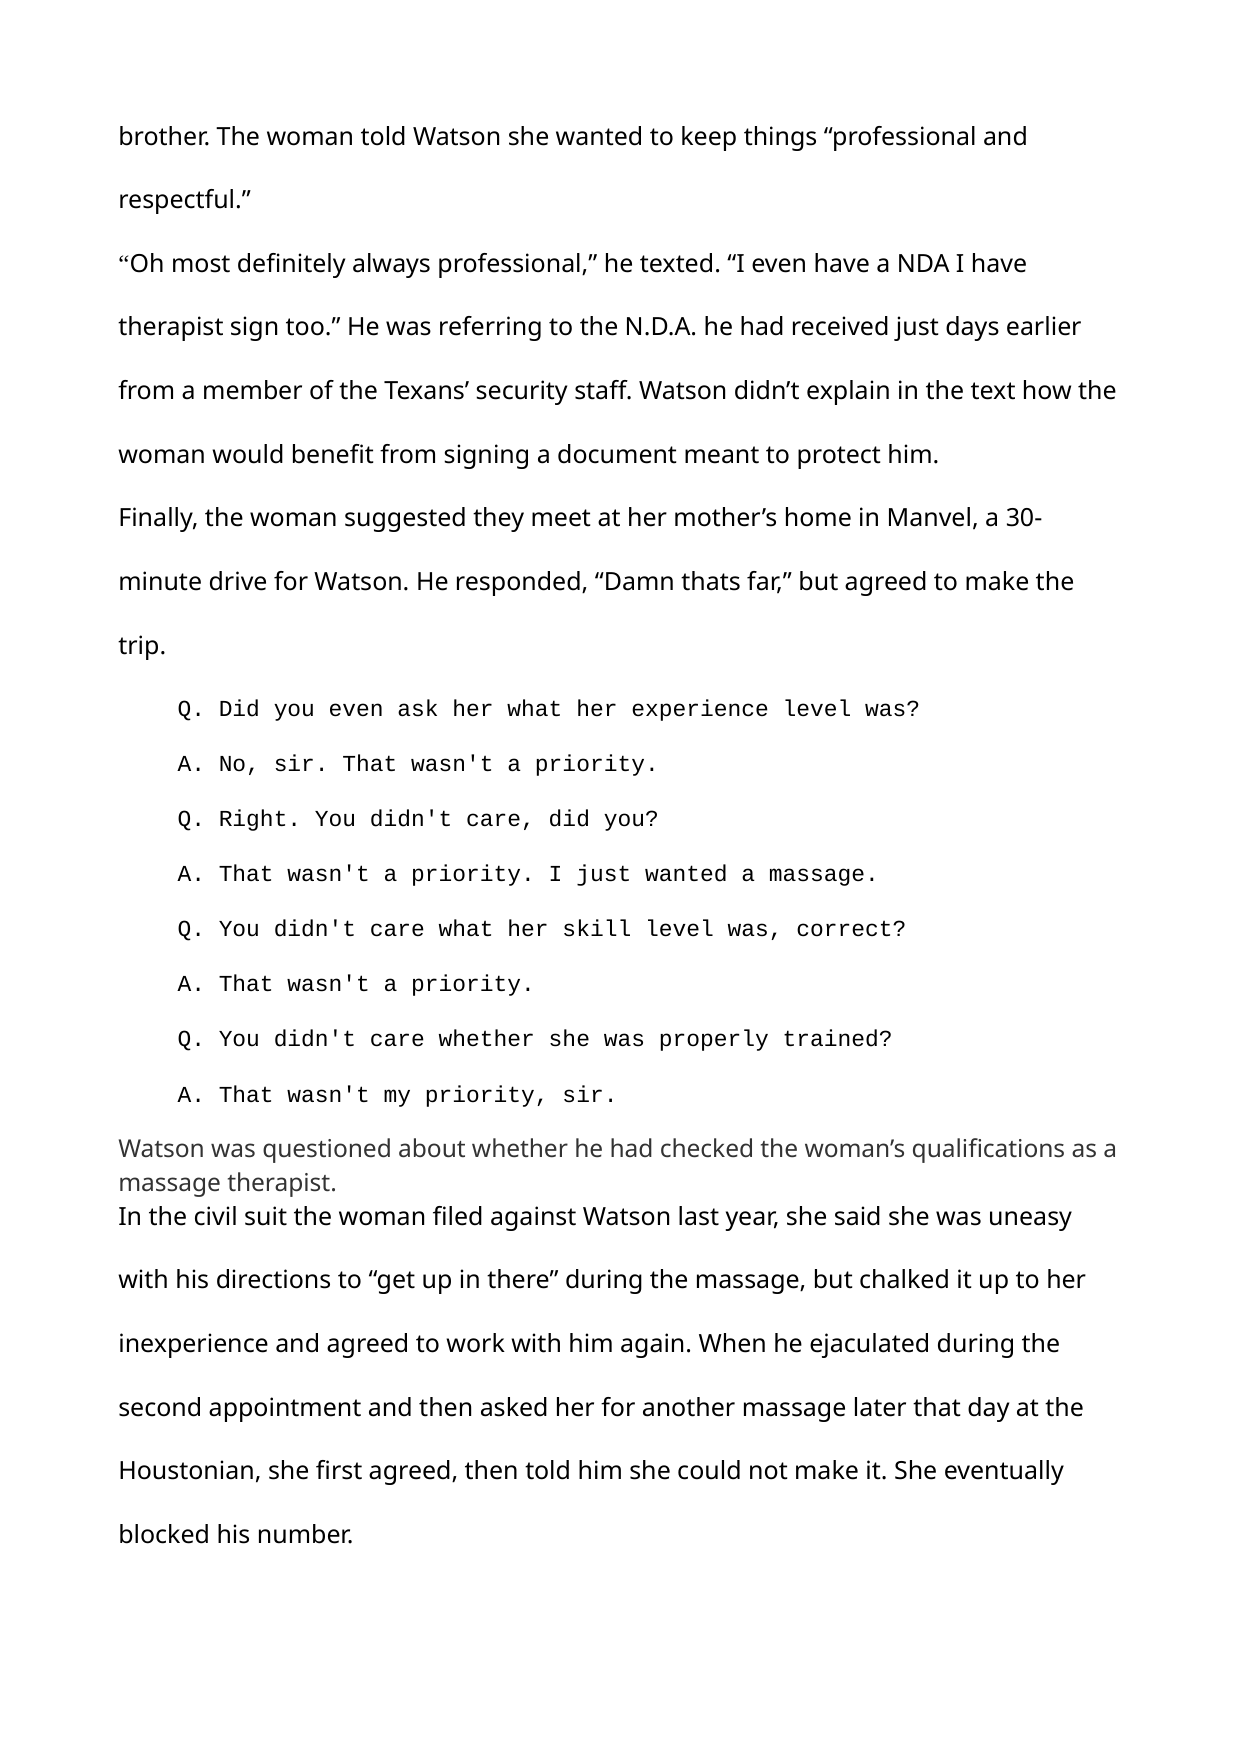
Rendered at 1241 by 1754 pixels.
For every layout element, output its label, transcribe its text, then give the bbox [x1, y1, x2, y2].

text A. No, sir. That wasn't a priority. [177, 746, 1063, 778]
text brother. The woman told Watson she wanted to keep things “professional and respectful.” [118, 118, 1122, 216]
text “Oh most definitely always professional,” he texted. “I even have a NDA I have therapist sign too.” He was referring to the N.D.A. he had received just days earlier from a member of the Texans’ security staff. Watson didn’t explain in the text how the woman would benefit from signing a document meant to protect him. [118, 245, 1122, 470]
text Finally, the woman suggested they meet at her mother’s home in Manvel, a 30-minute drive for Watson. He responded, “Damn thats far,” but agreed to make the trip. [118, 500, 1122, 661]
text A. That wasn't my priority, sir. [177, 1077, 1063, 1109]
text Q. You didn't care what her skill level was, correct? [177, 911, 1063, 943]
text A. That wasn't a priority. I just wanted a massage. [177, 856, 1063, 888]
text Watson was questioned about whether he had checked the woman’s qualifications as a massage therapist. [118, 1132, 1122, 1198]
text Q. You didn't care whether she was properly trained? [177, 1022, 1063, 1054]
text Q. Did you even ask her what her experience level was? [177, 691, 1063, 723]
text Q. Right. You didn't care, did you? [177, 801, 1063, 833]
text In the civil suit the woman filed against Watson last year, she said she was uneasy with his directions to “get up in there” during the massage, but chalked it up to her inexperience and agreed to work with him again. When he ejaculated during the second appointment and then asked her for another massage later that day at the Houstonian, she first agreed, then told him she could not make it. She eventually blocked his number. [118, 1198, 1122, 1551]
text A. That wasn't a priority. [177, 966, 1063, 999]
